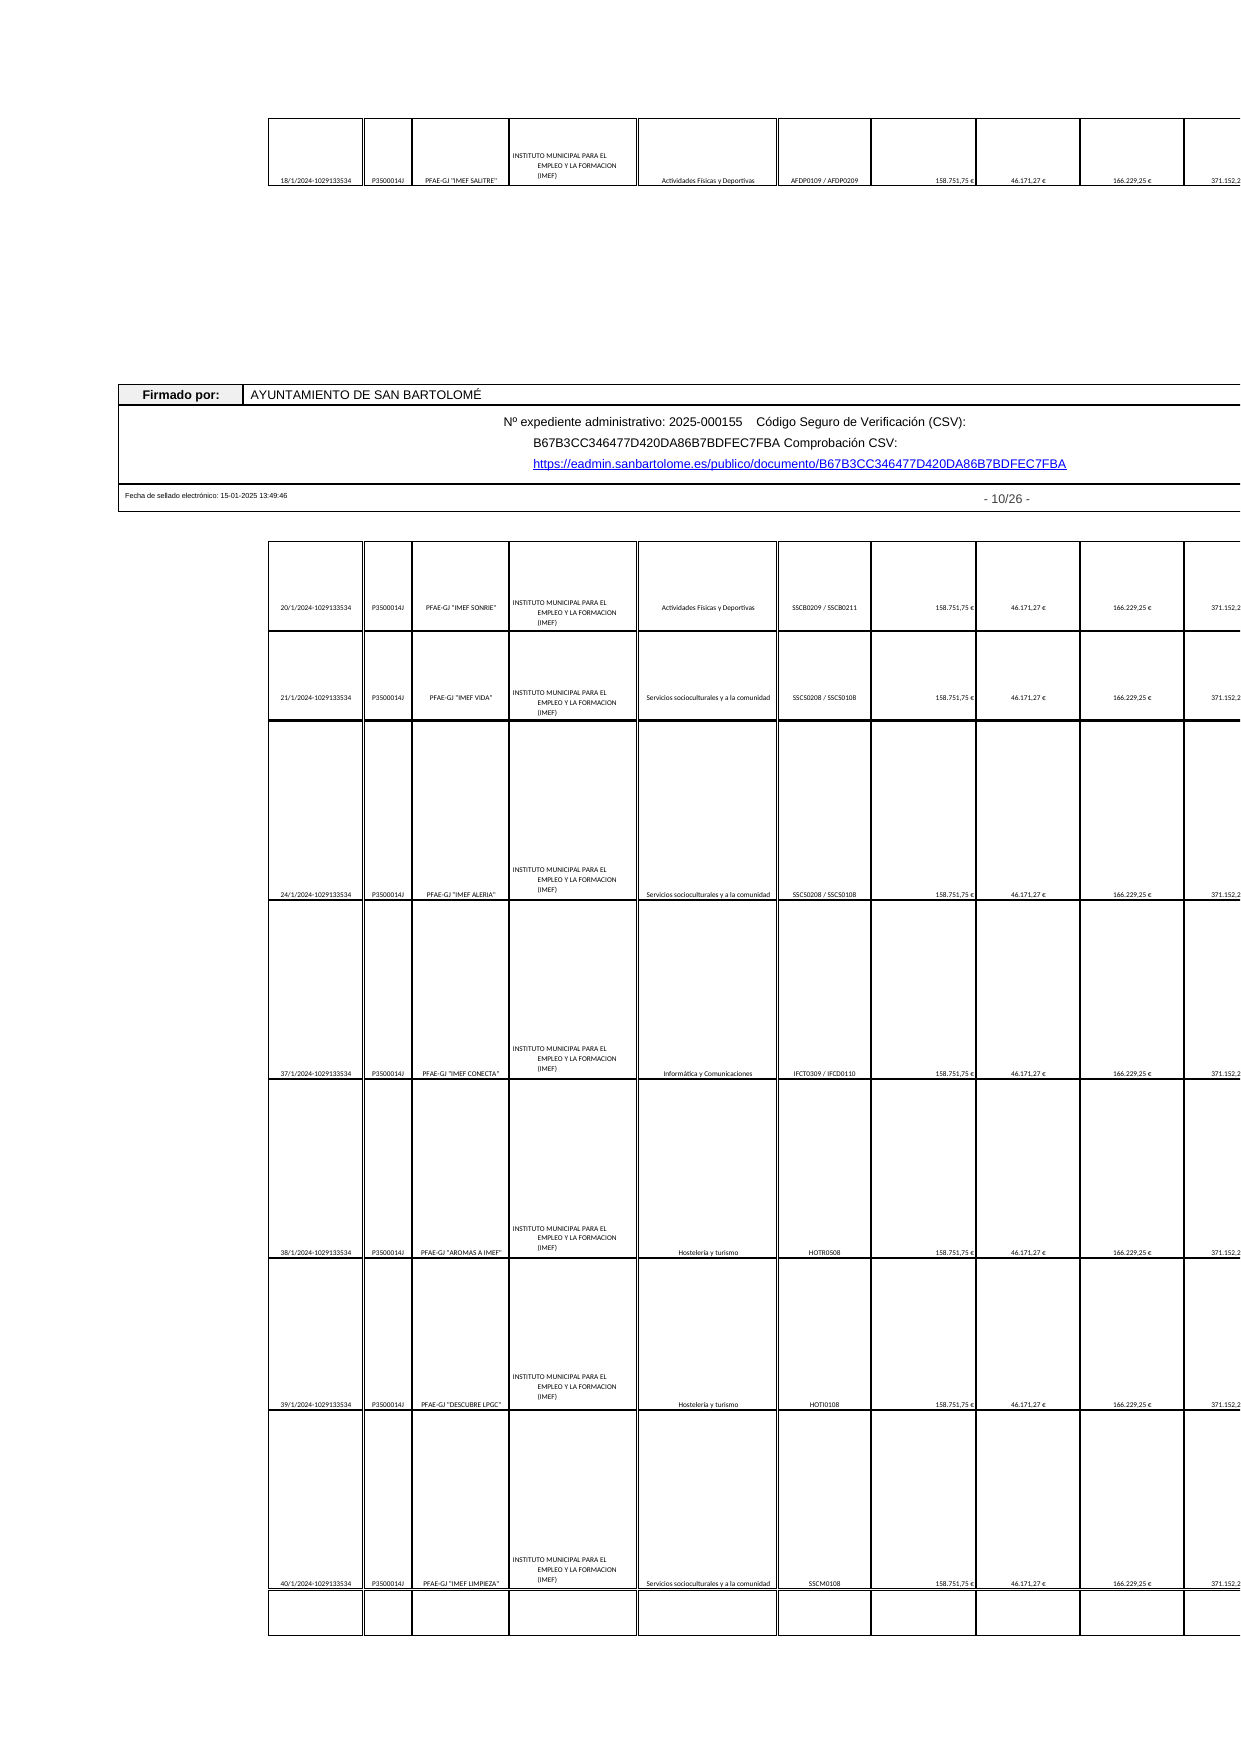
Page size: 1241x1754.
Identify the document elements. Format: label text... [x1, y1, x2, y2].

table_cell PFAE-GJ "IMEF SALITRE" [413, 119, 508, 185]
table_cell 166.229,25 € [1081, 901, 1183, 1078]
table_cell 158.751,75 € [872, 722, 975, 899]
table_header SSCB0209 / SSCB0211 [779, 542, 870, 630]
table_cell INSTITUTO MUNICIPAL PARA EL EMPLEO Y LA FORMACION (IMEF) [510, 1411, 636, 1588]
table_cell Hostelería y turismo [639, 1080, 776, 1257]
table_cell [510, 1591, 636, 1635]
table_cell Nº expediente administrativo: 2025-000155 Código Seguro de Verificación (CSV): B67B3CC346477D420DA86B7BDFEC7FBA Comprobación CSV: https://eadmin.sanbartolome.es/publico/documento/B67B3CC346477D420DA86B7BDFEC7FBA [119, 406, 1240, 483]
table_cell INSTITUTO MUNICIPAL PARA EL EMPLEO Y LA FORMACION (IMEF) [510, 1080, 636, 1257]
table_cell SSCS0208 / SSCS0108 [779, 632, 870, 719]
table_header AYUNTAMIENTO DE SAN BARTOLOMÉ [244, 385, 1240, 404]
table_cell 371.152,27 € [1185, 1259, 1240, 1409]
table_cell [779, 1591, 870, 1635]
table_cell 37/1/2024-1029133534 [269, 901, 362, 1078]
table_cell P3500014J [365, 1411, 411, 1588]
table_cell PFAE-GJ "IMEF CONECTA" [413, 901, 508, 1078]
table_cell 166.229,25 € [1081, 722, 1183, 899]
table_cell [413, 1591, 508, 1635]
table_cell 21/1/2024-1029133534 [269, 632, 362, 719]
table_cell [365, 1591, 411, 1635]
table_cell PFAE-GJ "IMEF ALERIA" [413, 722, 508, 899]
table_header Firmado por: [119, 385, 242, 404]
table_cell Fecha de sellado electrónico: 15-01-2025 13:49:46 - 10/26 - Fecha de emisión de esta copia: 15-01-2025 13:49:47 [119, 485, 1240, 511]
table_cell IFCT0309 / IFCD0110 [779, 901, 870, 1078]
table_header 46.171,27 € [977, 542, 1079, 630]
table_header Actividades Físicas y Deportivas [639, 542, 776, 630]
table_cell 158.751,75 € [872, 1411, 975, 1588]
table_cell 166.229,25 € [1081, 119, 1183, 185]
table_cell PFAE-GJ "AROMAS A IMEF" [413, 1080, 508, 1257]
table_cell AFDP0109 / AFDP0209 [779, 119, 870, 185]
table_cell 371.152,27 € [1185, 1411, 1240, 1588]
table_cell 371.152,27 € [1185, 722, 1240, 899]
table_cell [639, 1591, 776, 1635]
table_cell 158.751,75 € [872, 1080, 975, 1257]
table_cell Servicios socioculturales y a la comunidad [639, 632, 776, 719]
table_cell 46.171,27 € [977, 1259, 1079, 1409]
table_cell 166.229,25 € [1081, 1411, 1183, 1588]
table_cell Servicios socioculturales y a la comunidad [639, 1411, 776, 1588]
table_cell HOTI0108 [779, 1259, 870, 1409]
table_header P3500014J [365, 542, 411, 630]
table_cell 46.171,27 € [977, 119, 1079, 185]
table_cell INSTITUTO MUNICIPAL PARA EL EMPLEO Y LA FORMACION (IMEF) [510, 119, 636, 185]
table_cell 46.171,27 € [977, 901, 1079, 1078]
table_cell [872, 1591, 975, 1635]
table_cell 166.229,25 € [1081, 1080, 1183, 1257]
table_cell 158.751,75 € [872, 119, 975, 185]
table_cell INSTITUTO MUNICIPAL PARA EL EMPLEO Y LA FORMACION (IMEF) [510, 632, 636, 719]
table_cell 18/1/2024-1029133534 [269, 119, 362, 185]
table_cell 38/1/2024-1029133534 [269, 1080, 362, 1257]
table_cell P3500014J [365, 901, 411, 1078]
table_cell [269, 1591, 362, 1635]
table_header 20/1/2024-1029133534 [269, 542, 362, 630]
table_cell 40/1/2024-1029133534 [269, 1411, 362, 1588]
table_cell HOTR0508 [779, 1080, 870, 1257]
table_cell INSTITUTO MUNICIPAL PARA EL EMPLEO Y LA FORMACION (IMEF) [510, 1259, 636, 1409]
table_cell [1081, 1591, 1183, 1635]
table_cell P3500014J [365, 722, 411, 899]
table_cell PFAE-GJ "IMEF VIDA" [413, 632, 508, 719]
table_cell P3500014J [365, 1080, 411, 1257]
table_header 371.152,27 € [1185, 542, 1240, 630]
table_cell 371.152,27 € [1185, 1080, 1240, 1257]
table_cell [977, 1591, 1079, 1635]
table_cell 158.751,75 € [872, 632, 975, 719]
table_cell INSTITUTO MUNICIPAL PARA EL EMPLEO Y LA FORMACION (IMEF) [510, 722, 636, 899]
table_cell 371.152,27 € [1185, 901, 1240, 1078]
table_cell Informática y Comunicaciones [639, 901, 776, 1078]
table_cell PFAE-GJ "DESCUBRE LPGC" [413, 1259, 508, 1409]
table_cell 46.171,27 € [977, 632, 1079, 719]
table_cell PFAE-GJ "IMEF LIMPIEZA" [413, 1411, 508, 1588]
table_header INSTITUTO MUNICIPAL PARA EL EMPLEO Y LA FORMACION (IMEF) [510, 542, 636, 630]
table_cell P3500014J [365, 632, 411, 719]
table_cell SSCM0108 [779, 1411, 870, 1588]
table_cell 24/1/2024-1029133534 [269, 722, 362, 899]
table_cell 371.152,27 € [1185, 119, 1240, 185]
table_cell 158.751,75 € [872, 1259, 975, 1409]
table_cell Servicios socioculturales y a la comunidad [639, 722, 776, 899]
table_cell P3500014J [365, 119, 411, 185]
table_cell 46.171,27 € [977, 722, 1079, 899]
table_cell 371.152,27 € [1185, 632, 1240, 719]
table_cell 166.229,25 € [1081, 1259, 1183, 1409]
table_header 158.751,75 € [872, 542, 975, 630]
table_cell Hostelería y turismo [639, 1259, 776, 1409]
table_header PFAE-GJ "IMEF SONRIE" [413, 542, 508, 630]
table_cell Actividades Físicas y Deportivas [639, 119, 776, 185]
table_cell 39/1/2024-1029133534 [269, 1259, 362, 1409]
table_cell 46.171,27 € [977, 1080, 1079, 1257]
table_cell 46.171,27 € [977, 1411, 1079, 1588]
table_cell 166.229,25 € [1081, 632, 1183, 719]
table_cell 158.751,75 € [872, 901, 975, 1078]
table_header 166.229,25 € [1081, 542, 1183, 630]
table_cell INSTITUTO MUNICIPAL PARA EL EMPLEO Y LA FORMACION (IMEF) [510, 901, 636, 1078]
table_cell 371.152,27 € [1185, 1591, 1240, 1635]
table_cell P3500014J [365, 1259, 411, 1409]
table_cell SSCS0208 / SSCS0108 [779, 722, 870, 899]
